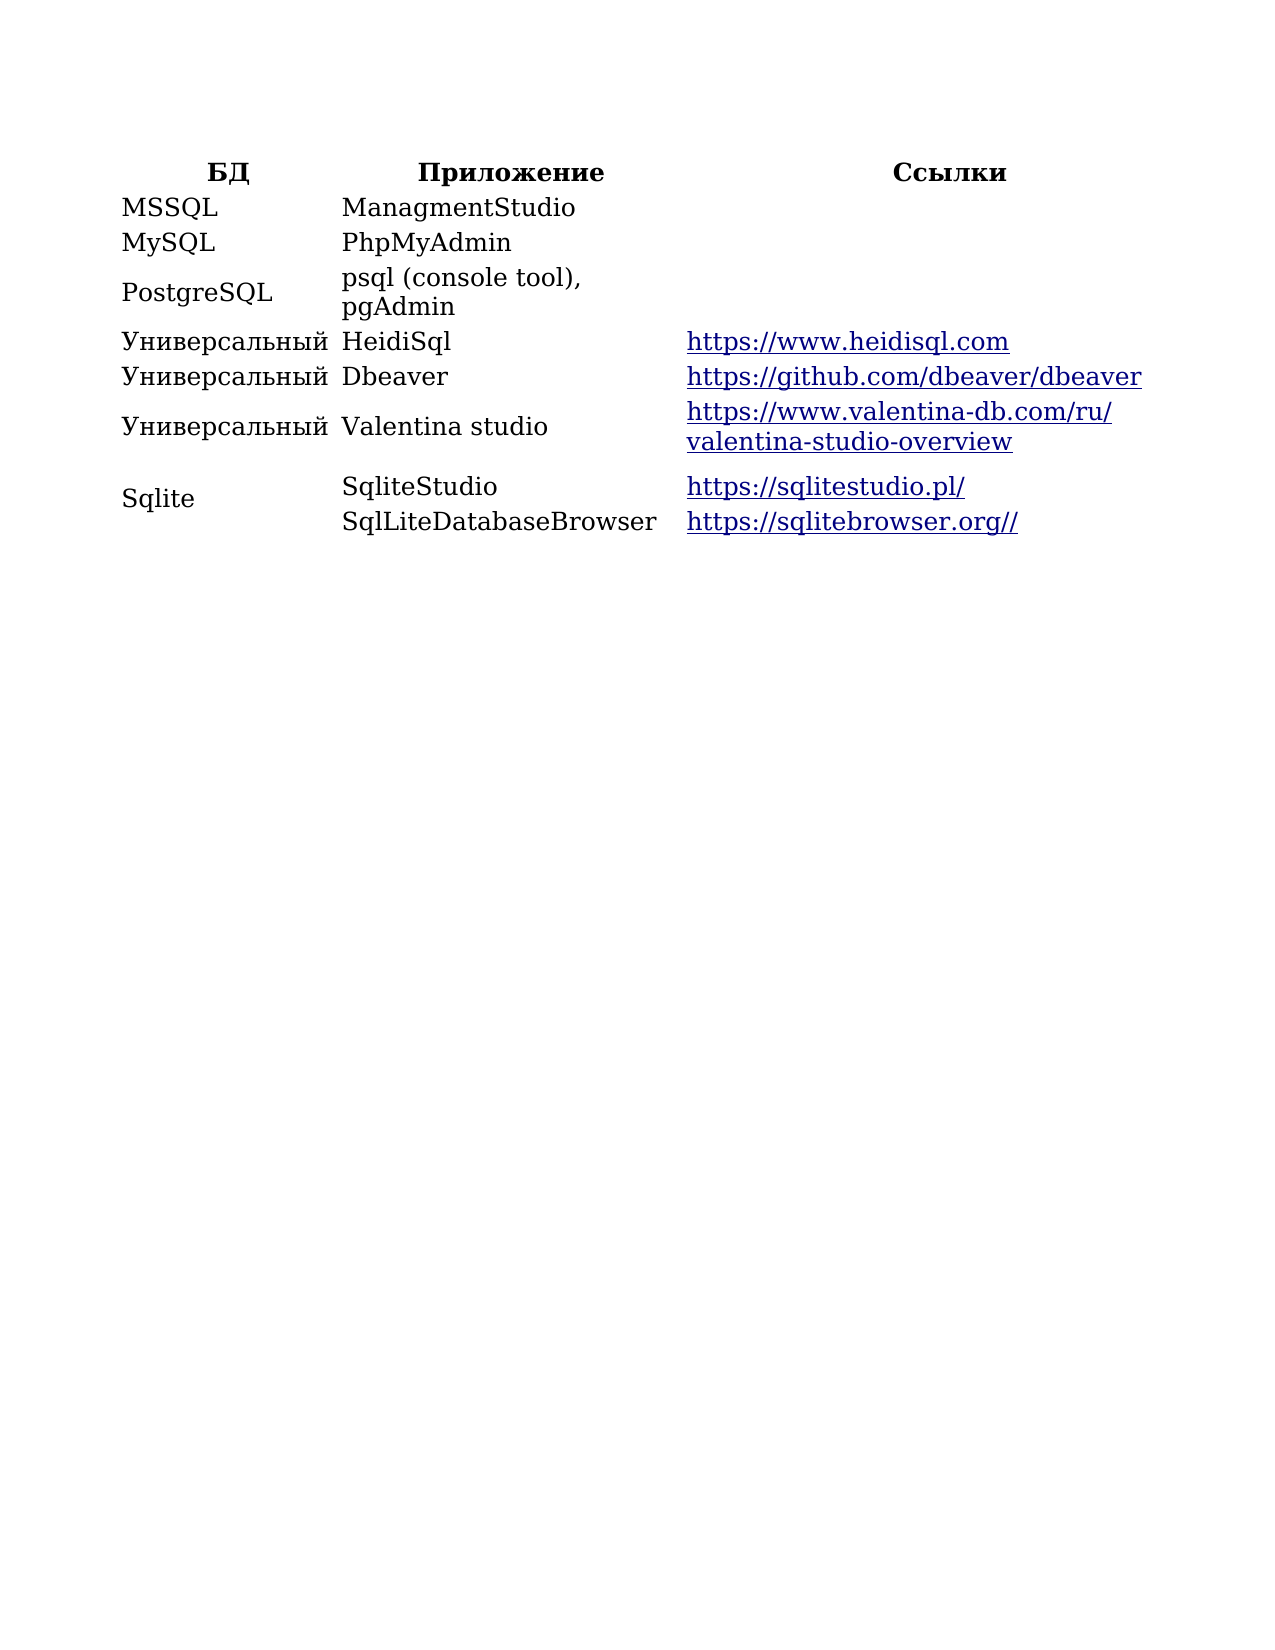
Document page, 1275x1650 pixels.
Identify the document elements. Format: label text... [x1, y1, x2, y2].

table_cell Valentina studio [339, 395, 683, 459]
table_cell Универсальный [118, 395, 338, 459]
table_cell ManagmentStudio [339, 191, 683, 226]
table_cell https://www.heidisql.com [684, 325, 1216, 360]
table_cell MSSQL [118, 191, 338, 226]
table_cell [684, 261, 1216, 325]
table_cell psql (console tool), pgAdmin [339, 261, 683, 325]
table_cell SqliteStudio [339, 470, 683, 504]
table_cell Универсальный [118, 325, 338, 360]
table_cell https://sqlitestudio.pl/ [684, 470, 1216, 504]
table_cell PostgreSQL [118, 261, 338, 325]
table_cell Dbeaver [339, 360, 683, 395]
table_cell https://www.valentina-db.com/ru/valentina-studio-overview [684, 395, 1216, 459]
table_cell [339, 459, 1216, 469]
table_cell Универсальный [118, 360, 338, 395]
table_cell MySQL [118, 226, 338, 261]
table_header Ссылки [684, 155, 1216, 191]
table_cell https://github.com/dbeaver/dbeaver [684, 360, 1216, 395]
table_cell HeidiSql [339, 325, 683, 360]
table_cell https://sqlitebrowser.org// [684, 505, 1216, 539]
table_header Приложение [339, 155, 683, 191]
table_header БД [118, 155, 338, 191]
table_cell Sqlite [118, 459, 338, 539]
table_cell SqlLiteDatabaseBrowser [339, 505, 683, 539]
table_cell [684, 226, 1216, 261]
table_cell [684, 191, 1216, 226]
table_cell PhpMyAdmin [339, 226, 683, 261]
